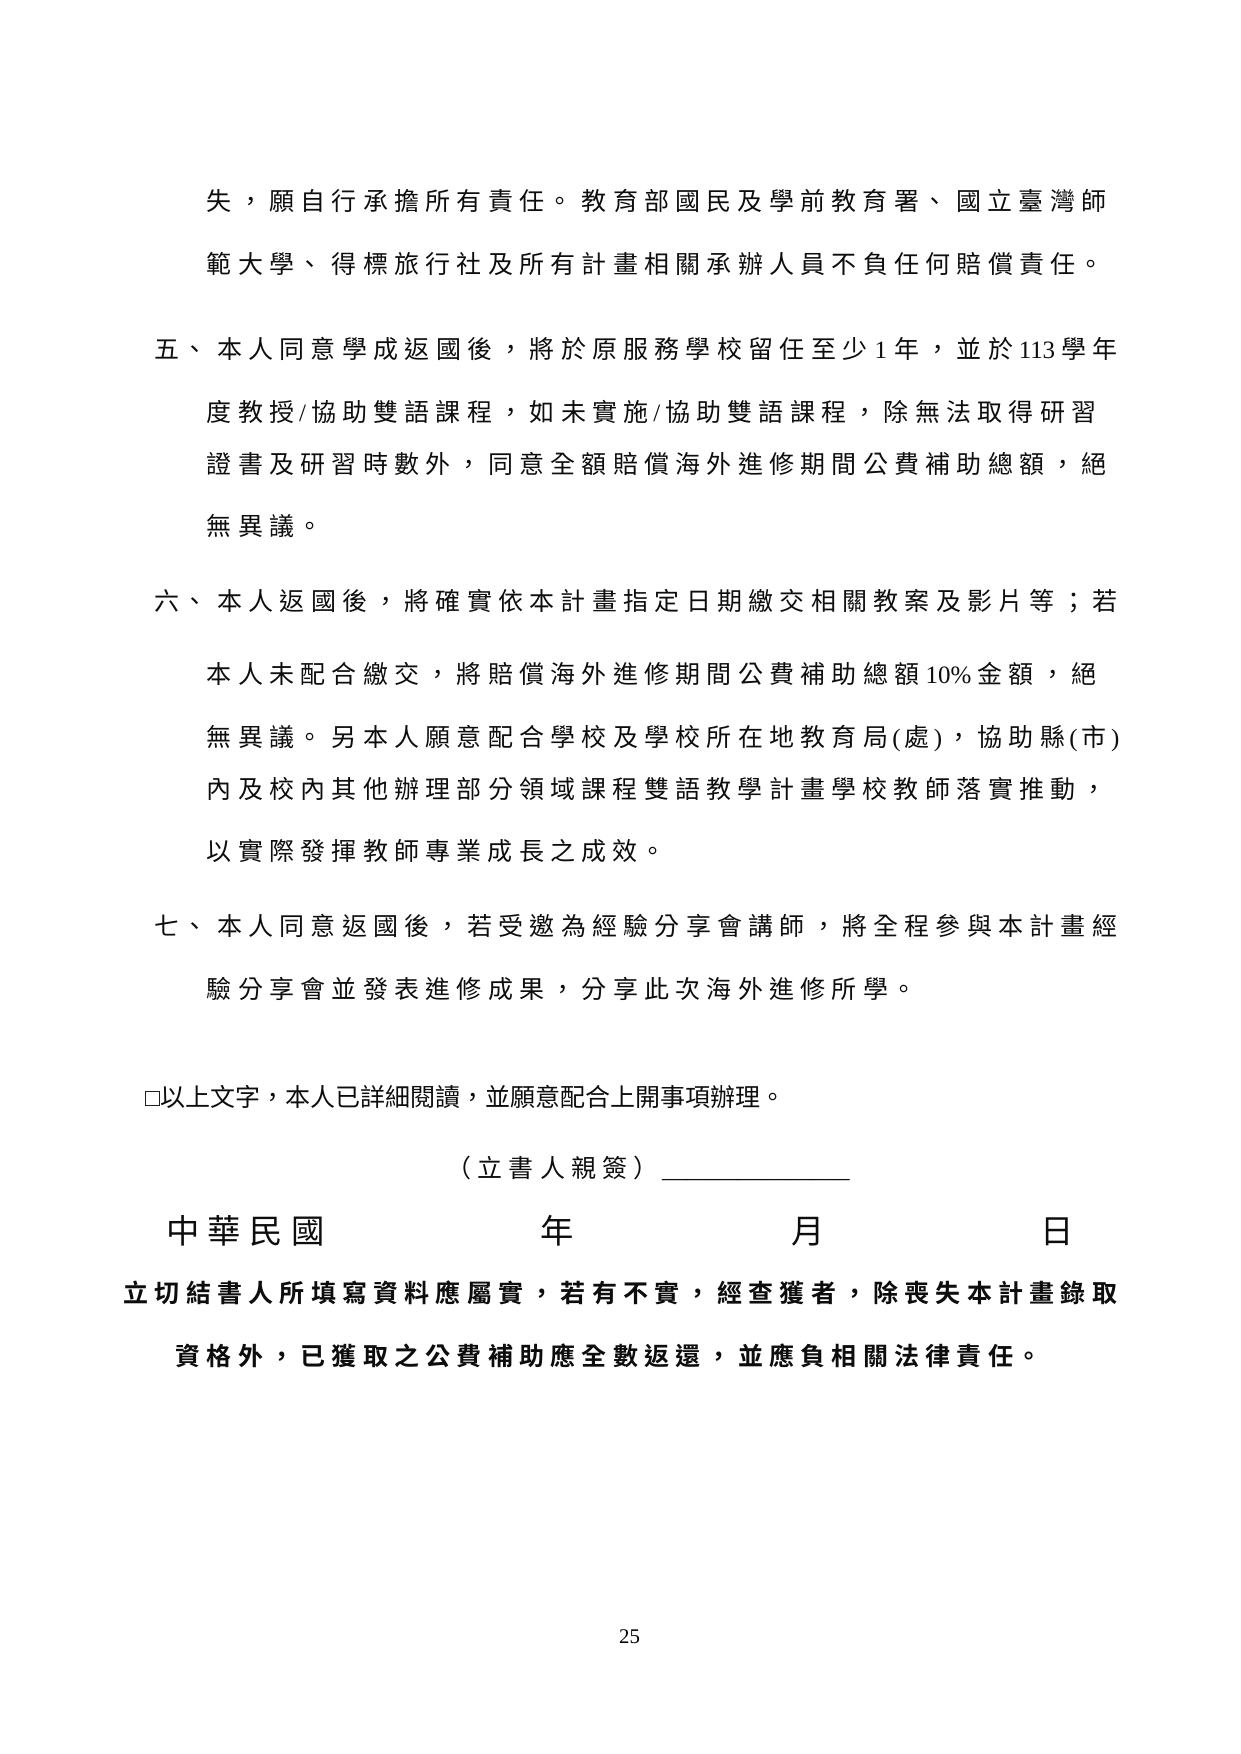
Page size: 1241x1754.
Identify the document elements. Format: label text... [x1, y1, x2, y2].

text 七、本人同意返國後，若受邀為經驗分享會講師，將全程參與本計畫經驗分享會並發表進修成果，分享此次海外進修所學。 [145, 883, 1120, 1008]
text （立書人親簽）_______________ [120, 1125, 1120, 1187]
text 五、本人同意學成返國後，將於原服務學校留任至少1年，並於113學年度教授/協助雙語課程，如未實施/協助雙語課程，除無法取得研習證書及研習時數外，同意全額賠償海外進修期間公費補助總額，絕無異議。 [145, 296, 1120, 546]
text 六、本人返國後，將確實依本計畫指定日期繳交相關教案及影片等；若本人未配合繳交，將賠償海外進修期間公費補助總額10%金額，絕無異議。另本人願意配合學校及學校所在地教育局(處)，協助縣(市)內及校內其他辦理部分領域課程雙語教學計畫學校教師落實推動，以實際發揮教師專業成長之成效。 [145, 558, 1120, 871]
text 立切結書人所填寫資料應屬實，若有不實，經查獲者，除喪失本計畫錄取資格外，已獲取之公費補助應全數返還，並應負相關法律責任。 [120, 1250, 1120, 1375]
text 中華民國 年 月 日 [120, 1187, 1120, 1250]
text □以上文字，本人已詳細閱讀，並願意配合上開事項辦理。 [145, 1083, 1120, 1112]
text 失，願自行承擔所有責任。教育部國民及學前教育署、國立臺灣師範大學、得標旅行社及所有計畫相關承辦人員不負任何賠償責任。 [145, 158, 1120, 283]
